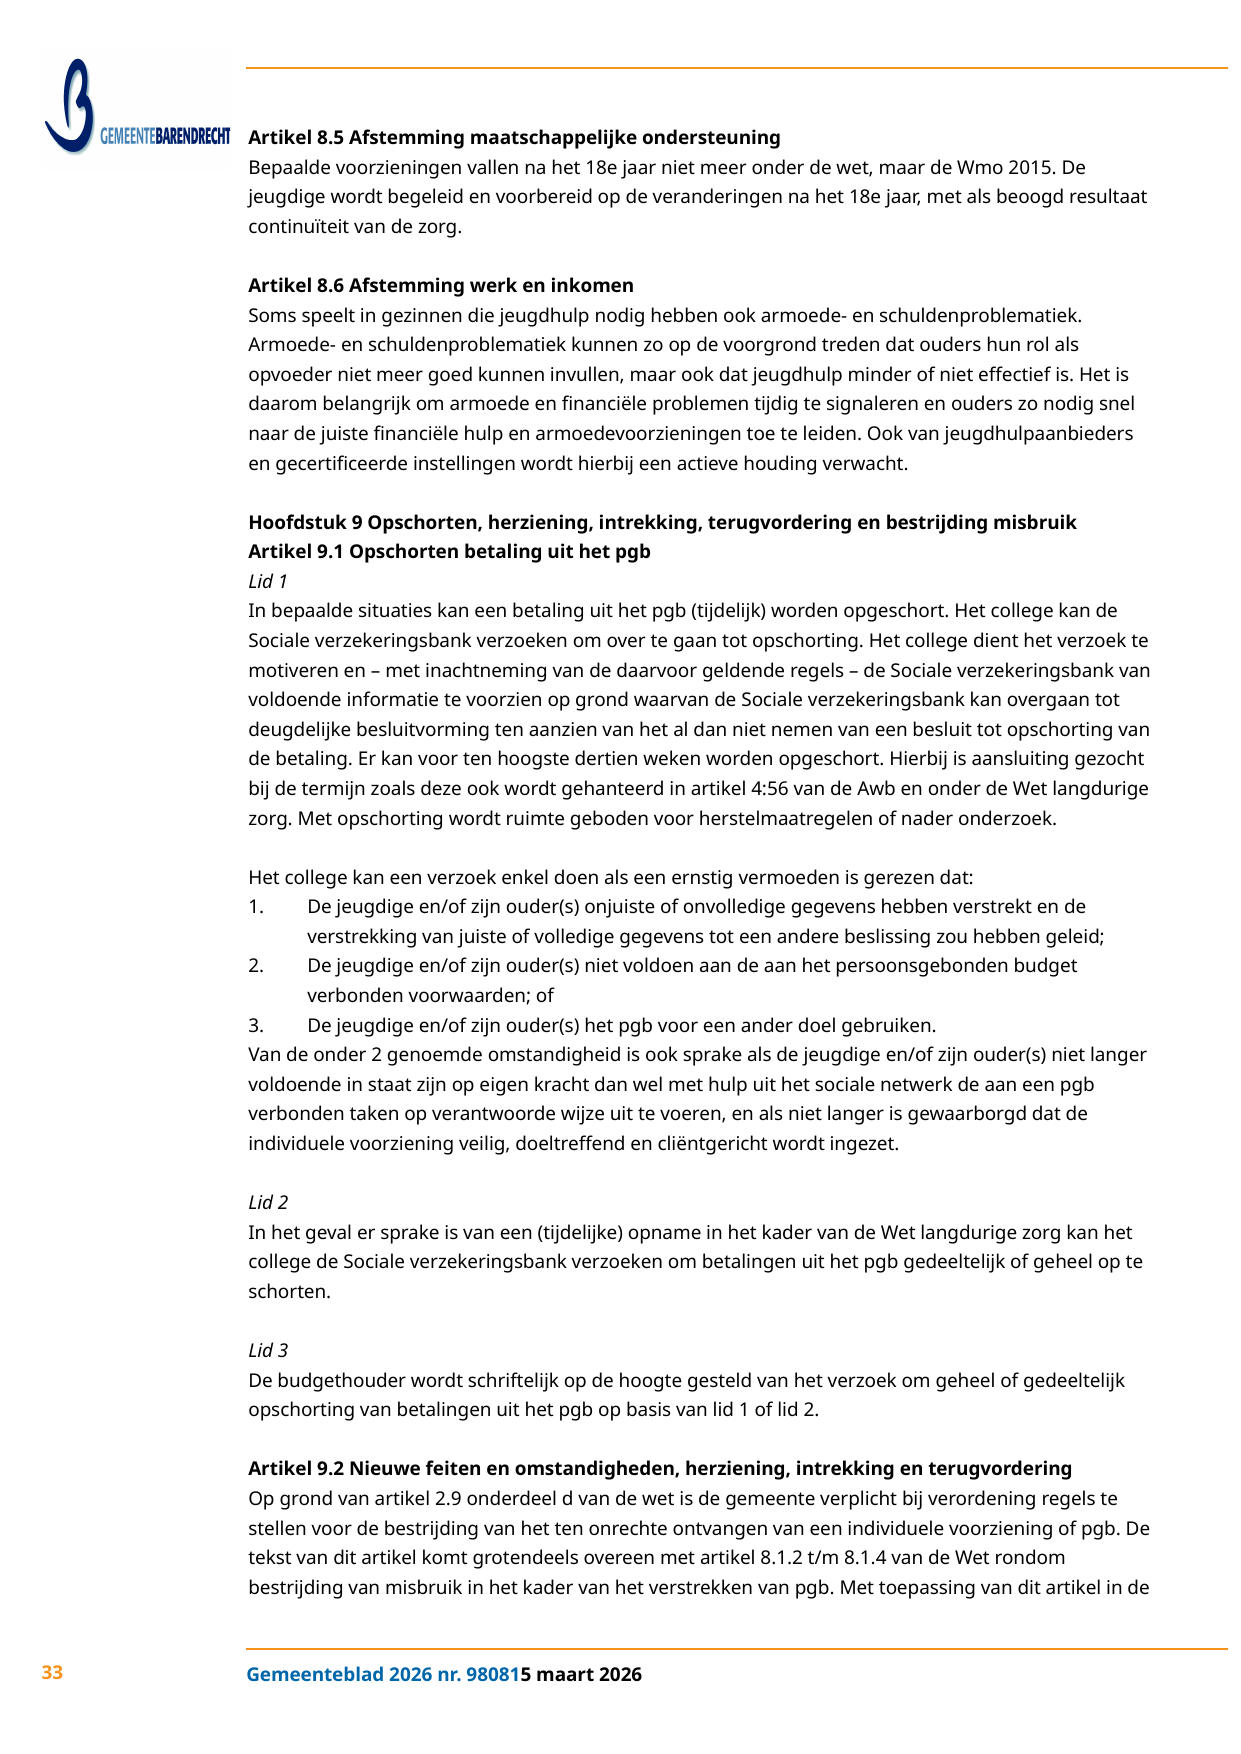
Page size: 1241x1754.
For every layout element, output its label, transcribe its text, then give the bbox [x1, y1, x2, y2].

text Het college kan een verzoek enkel doen als een ernstig vermoeden is gerezen dat: [248, 864, 1152, 890]
text Artikel 8.6 Afstemming werk en inkomen [248, 272, 1152, 298]
text Bepaalde voorzieningen vallen na het 18e jaar niet meer onder de wet, maar de Wmo 2015. De jeugdige wordt begeleid en voorbereid op de veranderingen na het 18e jaar, met als beoogd resultaat continuïteit van de zorg. [248, 154, 1152, 239]
text In bepaalde situaties kan een betaling uit het pgb (tijdelijk) worden opgeschort. Het college kan de Sociale verzekeringsbank verzoeken om over te gaan tot opschorting. Het college dient het verzoek te motiveren en – met inachtneming van de daarvoor geldende regels – de Sociale verzekeringsbank van voldoende informatie te voorzien op grond waarvan de Sociale verzekeringsbank kan overgaan tot deugdelijke besluitvorming ten aanzien van het al dan niet nemen van een besluit tot opschorting van de betaling. Er kan voor ten hoogste dertien weken worden opgeschort. Hierbij is aansluiting gezocht bij de termijn zoals deze ook wordt gehanteerd in artikel 4:56 van de Awb en onder de Wet langdurige zorg. Met opschorting wordt ruimte geboden voor herstelmaatregelen of nader onderzoek. [248, 598, 1152, 831]
text Op grond van artikel 2.9 onderdeel d van de wet is de gemeente verplicht bij verordening regels te stellen voor de bestrijding van het ten onrechte ontvangen van een individuele voorziening of pgb. De tekst van dit artikel komt grotendeels overeen met artikel 8.1.2 t/m 8.1.4 van de Wet rondom bestrijding van misbruik in het kader van het verstrekken van pgb. Met toepassing van dit artikel in de [248, 1485, 1152, 1600]
text Van de onder 2 genoemde omstandigheid is ook sprake als de jeugdige en/of zijn ouder(s) niet langer voldoende in staat zijn op eigen kracht dan wel met hulp uit het sociale netwerk de aan een pgb verbonden taken op verantwoorde wijze uit te voeren, en als niet langer is gewaarborgd dat de individuele voorziening veilig, doeltreffend en cliëntgericht wordt ingezet. [248, 1041, 1152, 1156]
text De budgethouder wordt schriftelijk op de hoogte gesteld van het verzoek om geheel of gedeeltelijk opschorting van betalingen uit het pgb op basis van lid 1 of lid 2. [248, 1367, 1152, 1422]
text Artikel 8.5 Afstemming maatschappelijke ondersteuning [248, 124, 1152, 150]
text Hoofdstuk 9 Opschorten, herziening, intrekking, terugvordering en bestrijding misbruik [248, 509, 1152, 535]
list De jeugdige en/of zijn ouder(s) het pgb voor een ander doel gebruiken. [248, 1012, 1152, 1038]
list De jeugdige en/of zijn ouder(s) niet voldoen aan de aan het persoonsgebonden budget verbonden voorwaarden; of [248, 953, 1152, 1008]
text Artikel 9.2 Nieuwe feiten en omstandigheden, herziening, intrekking en terugvordering [248, 1456, 1152, 1481]
text Artikel 9.1 Opschorten betaling uit het pgb [248, 538, 1152, 564]
text Lid 1 [248, 568, 1152, 594]
text Soms speelt in gezinnen die jeugdhulp nodig hebben ook armoede- en schuldenproblematiek. Armoede- en schuldenproblematiek kunnen zo op de voorgrond treden dat ouders hun rol als opvoeder niet meer goed kunnen invullen, maar ook dat jeugdhulp minder of niet effectief is. Het is daarom belangrijk om armoede en financiële problemen tijdig te signaleren en ouders zo nodig snel naar de juiste financiële hulp en armoedevoorzieningen toe te leiden. Ook van jeugdhulpaanbieders en gecertificeerde instellingen wordt hierbij een actieve houding verwacht. [248, 302, 1152, 476]
text Lid 2 [248, 1189, 1152, 1215]
text Lid 3 [248, 1337, 1152, 1363]
list De jeugdige en/of zijn ouder(s) onjuiste of onvolledige gegevens hebben verstrekt en de verstrekking van juiste of volledige gegevens tot een andere beslissing zou hebben geleid; [248, 893, 1152, 949]
picture [41, 47, 231, 172]
text In het geval er sprake is van een (tijdelijke) opname in het kader van de Wet langdurige zorg kan het college de Sociale verzekeringsbank verzoeken om betalingen uit het pgb gedeeltelijk of geheel op te schorten. [248, 1219, 1152, 1304]
